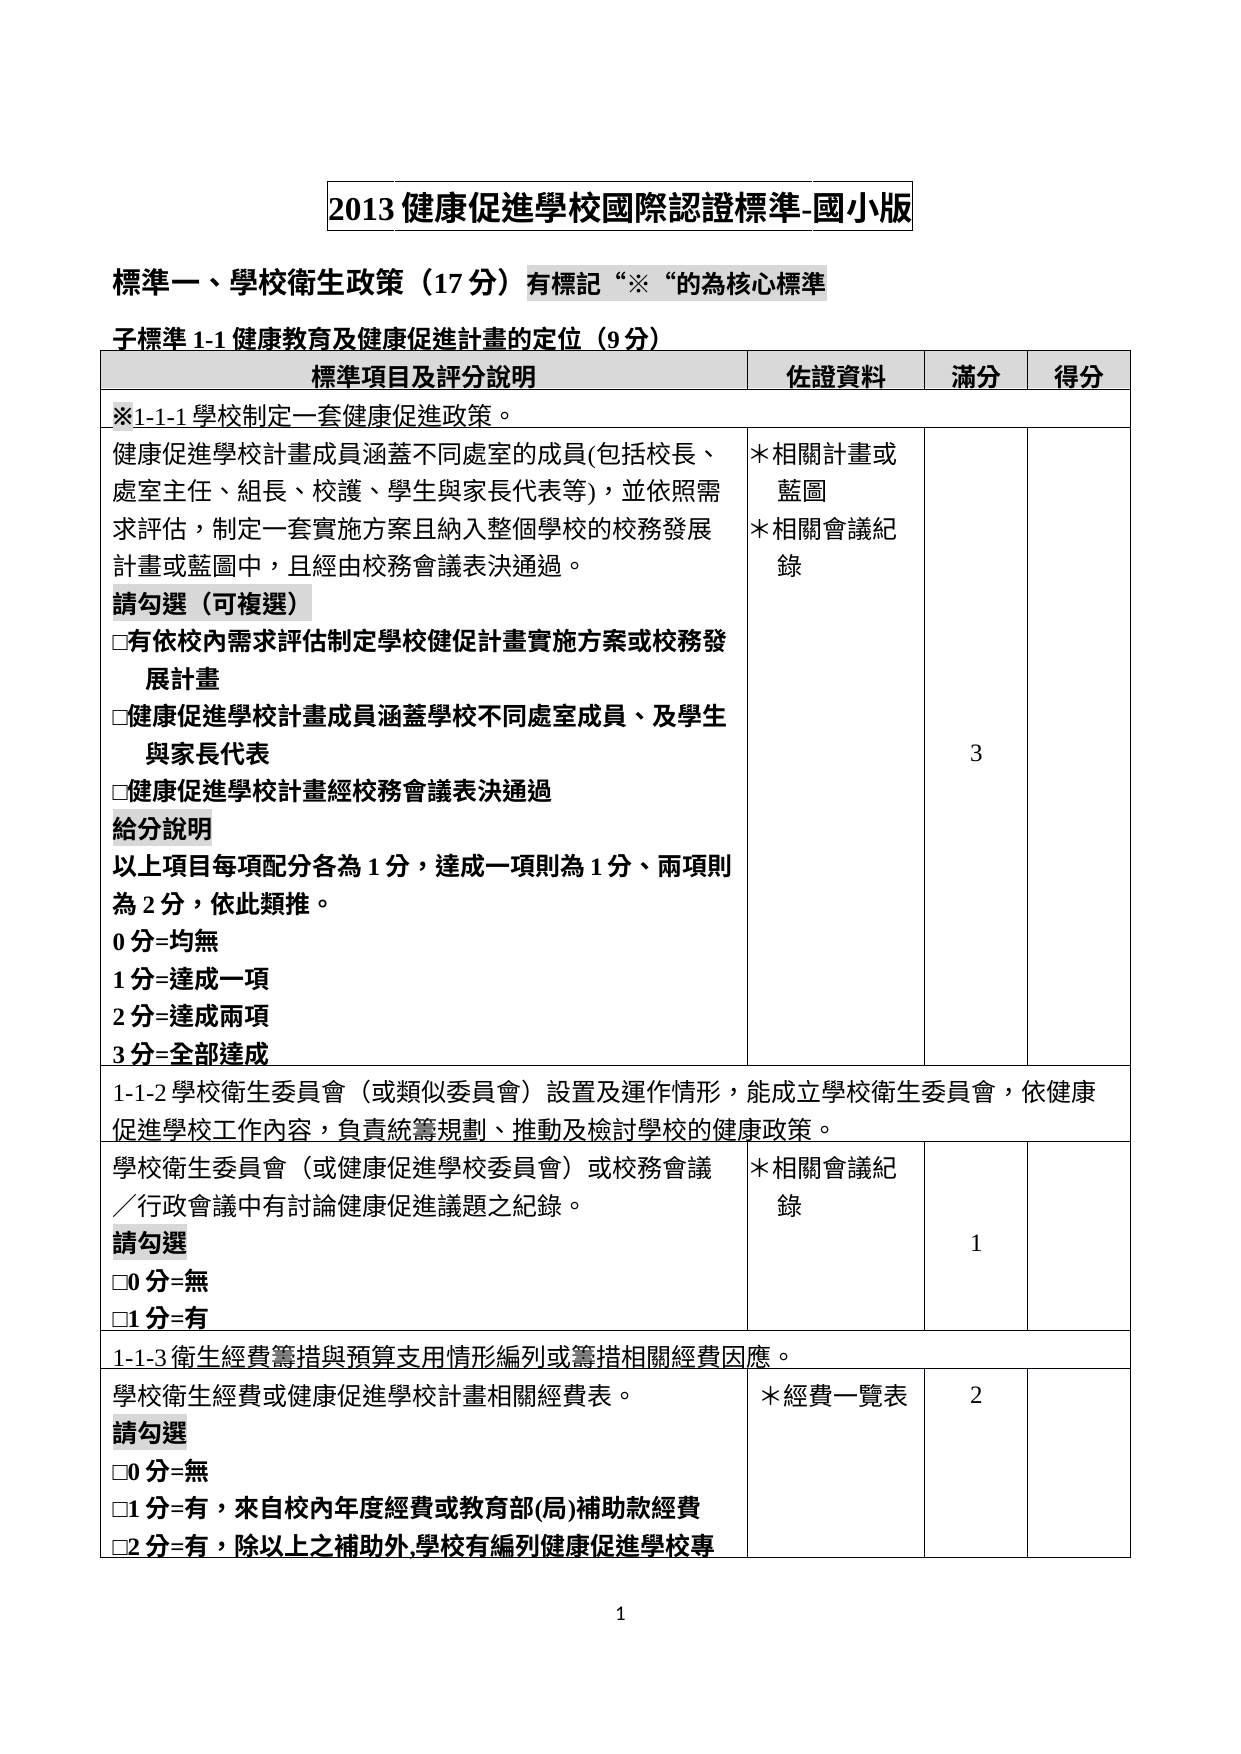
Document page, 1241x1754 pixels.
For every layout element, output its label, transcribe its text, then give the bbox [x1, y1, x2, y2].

table_cell 1-1-3衛生經費籌措與預算支用情形編列或籌措相關經費因應。 [101, 1331, 1130, 1368]
table_cell 1-1-2學校衛生委員會（或類似委員會）設置及運作情形，能成立學校衛生委員會，依健康促進學校工作內容，負責統籌規劃、推動及檢討學校的健康政策。 [101, 1066, 1130, 1141]
text 子標準1-1 健康教育及健康促進計畫的定位（9分） [112, 312, 1128, 350]
table_cell ＊相關會議紀錄 [748, 1142, 924, 1329]
table_cell ＊經費一覽表 [748, 1369, 924, 1557]
text 2013健康促進學校國際認證標準-國小版 [112, 162, 1128, 237]
table_cell 3 [925, 428, 1027, 1065]
table_header 佐證資料 [748, 351, 924, 388]
table_cell 學校衛生經費或健康促進學校計畫相關經費表。 請勾選 □0分=無 □1分=有，來自校內年度經費或教育部(局)補助款經費 □2分=有，除以上之補助外,學校有編列健康促進學校專 [101, 1369, 747, 1557]
table_cell [1028, 428, 1130, 1065]
table_cell [1028, 1142, 1130, 1329]
text 標準一、學校衛生政策（17分）有標記“※“的為核心標準 [112, 237, 1128, 312]
table_header 滿分 [925, 351, 1027, 388]
table_cell ＊相關計畫或藍圖 ＊相關會議紀錄 [748, 428, 924, 1065]
table_cell [1028, 1369, 1130, 1557]
table_cell 2 [925, 1369, 1027, 1557]
table_cell 1 [925, 1142, 1027, 1329]
table_cell 學校衛生委員會（或健康促進學校委員會）或校務會議／行政會議中有討論健康促進議題之紀錄。 請勾選 □0分=無 □1分=有 [101, 1142, 747, 1329]
table_header 得分 [1028, 351, 1130, 388]
table_header 標準項目及評分說明 [101, 351, 747, 388]
table_cell 健康促進學校計畫成員涵蓋不同處室的成員(包括校長、處室主任、組長、校護、學生與家長代表等)，並依照需求評估，制定一套實施方案且納入整個學校的校務發展計畫或藍圖中，且經由校務會議表決通過。 請勾選（可複選） □有依校內需求評估制定學校健促計畫實施方案或校務發展計畫 □健康促進學校計畫成員涵蓋學校不同處室成員、及學生與家長代表 □健康促進學校計畫經校務會議表決通過 給分說明 以上項目每項配分各為1分，達成一項則為1分、兩項則為2分，依此類推。 0分=均無 1分=達成一項 2分=達成兩項 3分=全部達成 [101, 428, 747, 1065]
table_cell ※1-1-1學校制定一套健康促進政策。 [101, 390, 1130, 427]
